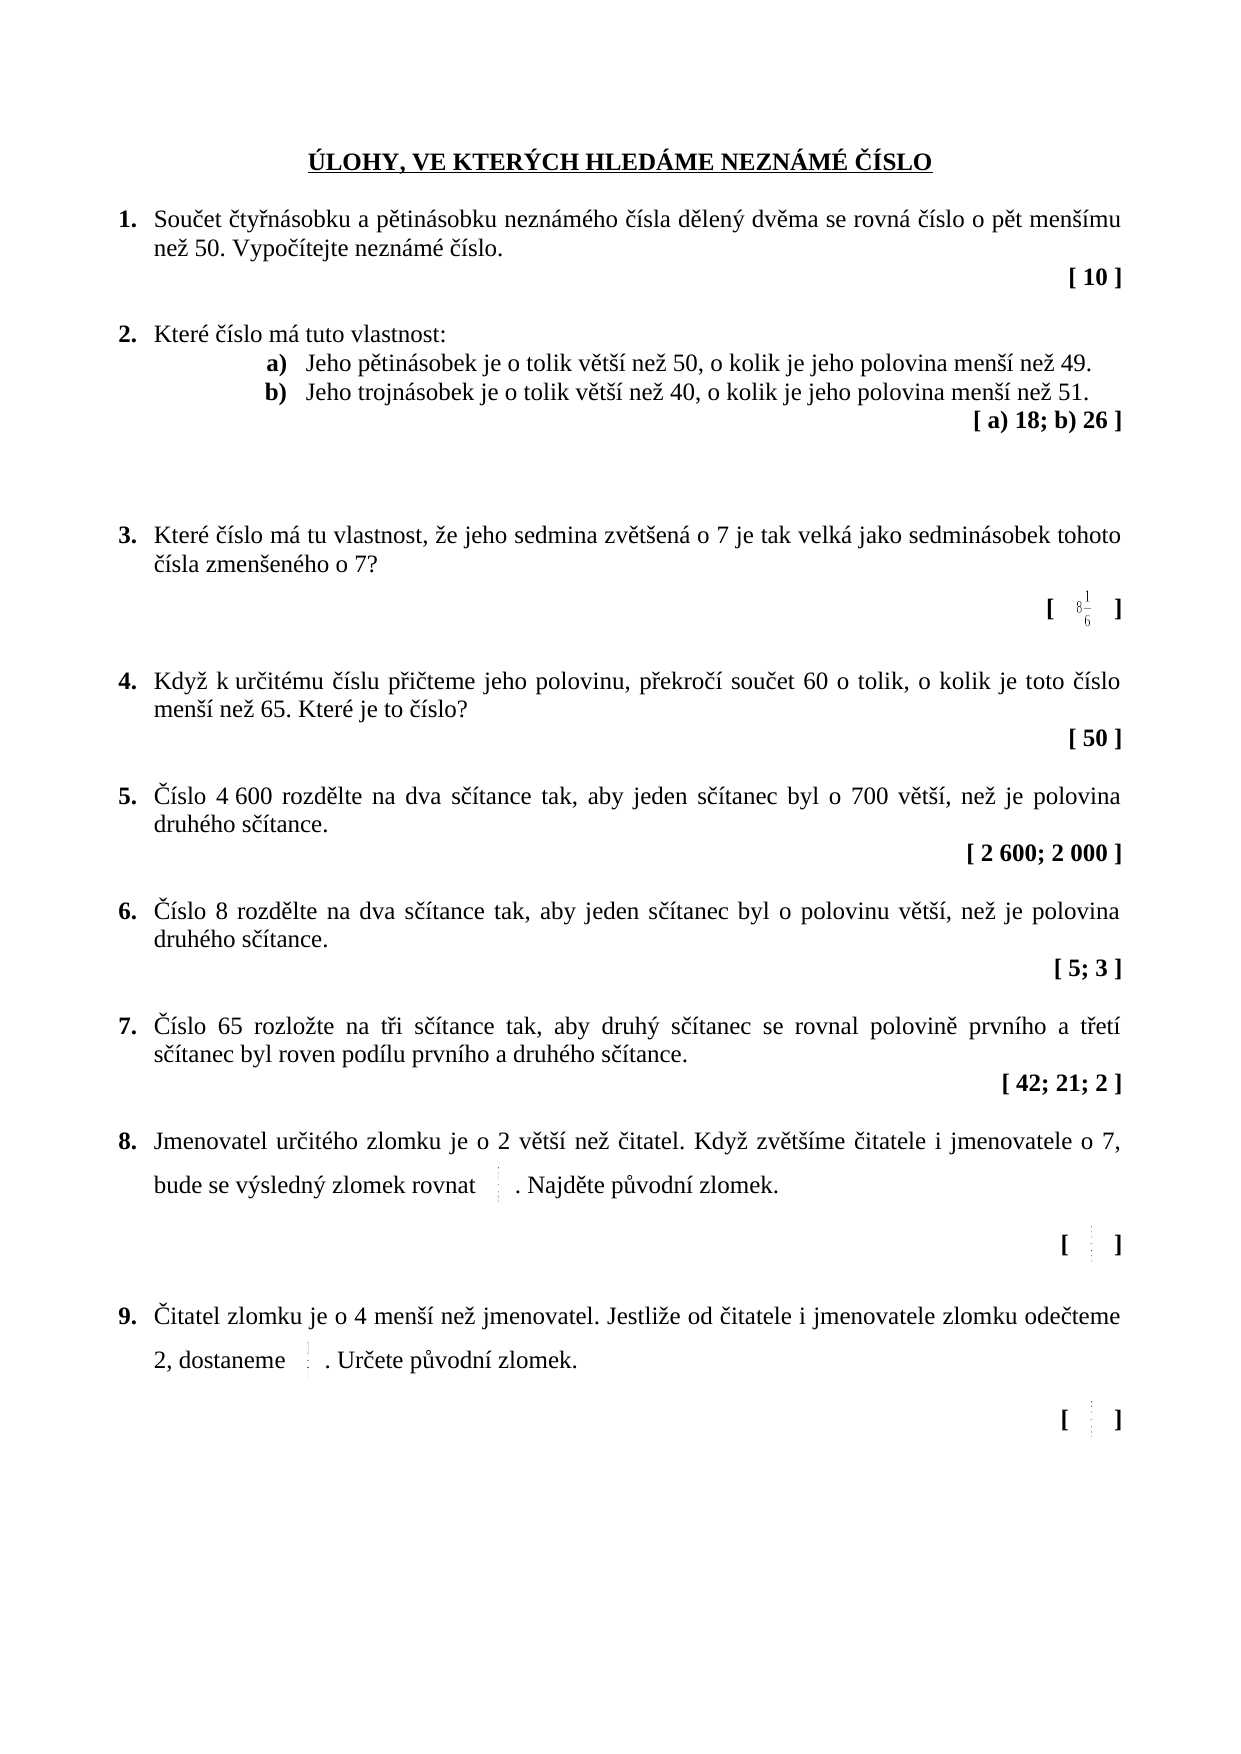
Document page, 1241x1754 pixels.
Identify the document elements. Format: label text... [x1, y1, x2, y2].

list Součet čtyřnásobku a pětinásobku neznámého čísla dělený dvěma se rovná číslo o pět menšímu než 50. Vypočítejte neznámé číslo. [118, 204, 1122, 262]
text [ 5; 3 ] [118, 953, 1122, 982]
list Číslo 65 rozložte na tři sčítance tak, aby druhý sčítanec se rovnal polovině prvního a třetí sčítanec byl roven podílu prvního a druhého sčítance. [118, 1011, 1122, 1068]
list Čitatel zlomku je o 4 menší než jmenovatel. Jestliže od čitatele i jmenovatele zlomku odečteme 2, dostaneme . Určete původní zlomek. [118, 1301, 1122, 1389]
text [ 42; 21; 2 ] [118, 1068, 1122, 1097]
list Číslo 4 600 rozdělte na dva sčítance tak, aby jeden sčítanec byl o 700 větší, než je polovina druhého sčítance. [118, 781, 1122, 838]
list Které číslo má tuto vlastnost: [118, 319, 1122, 348]
list Jmenovatel určitého zlomku je o 2 větší než čitatel. Když zvětšíme čitatele i jmenovatele o 7, bude se výsledný zlomek rovnat . Najděte původní zlomek. [118, 1126, 1122, 1213]
text [ ] [118, 1389, 1122, 1448]
text ÚLOHY, VE KTERÝCH HLEDÁME NEZNÁMÉ ČÍSLO [118, 147, 1122, 176]
text [ ] [118, 578, 1122, 637]
text [ 2 600; 2 000 ] [118, 838, 1122, 867]
list Číslo 8 rozdělte na dva sčítance tak, aby jeden sčítanec byl o polovinu větší, než je polovina druhého sčítance. [118, 896, 1122, 953]
text [ ] [118, 1213, 1122, 1272]
text [ 10 ] [118, 262, 1122, 291]
list Které číslo má tu vlastnost, že jeho sedmina zvětšená o 7 je tak velká jako sedminásobek tohoto čísla zmenšeného o 7? [118, 521, 1122, 578]
list Když k určitému číslu přičteme jeho polovinu, překročí součet 60 o tolik, o kolik je toto číslo menší než 65. Které je to číslo? [118, 666, 1122, 723]
list Jeho pětinásobek je o tolik větší než 50, o kolik je jeho polovina menší než 49. [287, 348, 1122, 377]
list Jeho trojnásobek je o tolik větší než 40, o kolik je jeho polovina menší než 51. [287, 377, 1122, 406]
text [ 50 ] [118, 723, 1122, 752]
text [ a) 18; b) 26 ] [118, 406, 1122, 434]
